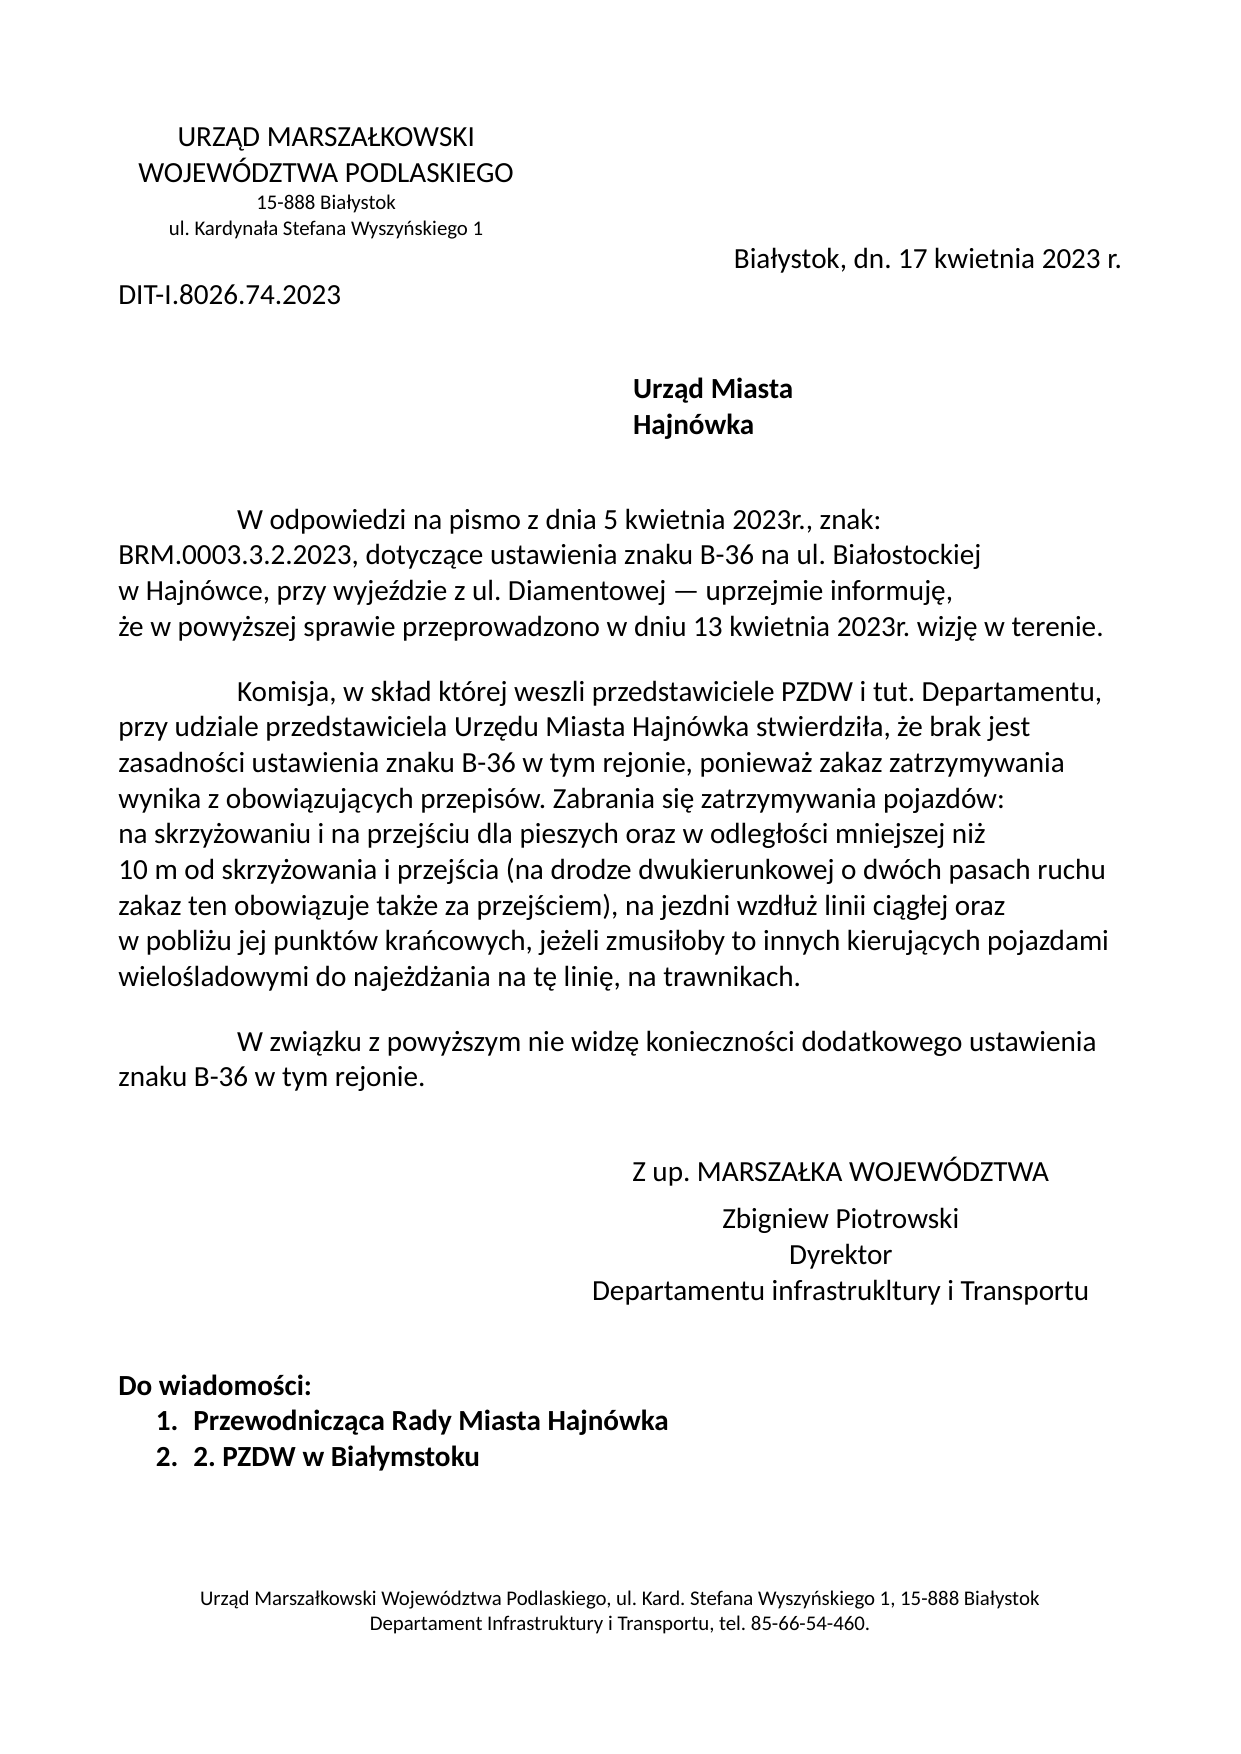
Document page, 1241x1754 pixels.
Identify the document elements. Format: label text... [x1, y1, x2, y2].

list Przewodnicząca Rady Miasta Hajnówka [156, 1402, 1122, 1438]
text WOJEWÓDZTWA PODLASKIEGO [0, 154, 1122, 189]
text Dyrektor [559, 1236, 1122, 1272]
text DIT-I.8026.74.2023 [118, 276, 1122, 311]
text Do wiadomości: [118, 1367, 1122, 1402]
text Komisja, w skład której weszli przedstawiciele PZDW i tut. Departamentu, przy udziale przedstawiciela Urzędu Miasta Hajnówka stwierdziła, że brak jest zasadności ustawienia znaku B-36 w tym rejonie, ponieważ zakaz zatrzymywania wynika z obowiązujących przepisów. Zabrania się zatrzymywania pojazdów: na skrzyżowaniu i na przejściu dla pieszych oraz w odległości mniejszej niż 10 m od skrzyżowania i przejścia (na drodze dwukierunkowej o dwóch pasach ruchu zakaz ten obowiązuje także za przejściem), na jezdni wzdłuż linii ciągłej oraz w pobliżu jej punktów krańcowych, jeżeli zmusiłoby to innych kierujących pojazdami wielośladowymi do najeżdżania na tę linię, na trawnikach. [118, 673, 1122, 993]
text W odpowiedzi na pismo z dnia 5 kwietnia 2023r., znak: BRM.0003.3.2.2023, dotyczące ustawienia znaku B-36 na ul. Białostockiej w Hajnówce, przy wyjeździe z ul. Diamentowej — uprzejmie informuję, że w powyższej sprawie przeprowadzono w dniu 13 kwietnia 2023r. wizję w terenie. [118, 501, 1122, 643]
list 2. PZDW w Białymstoku [156, 1438, 1122, 1473]
text Departamentu infrastrukltury i Transportu [559, 1272, 1122, 1307]
text 15-888 Białystok [0, 189, 1122, 215]
text ul. Kardynała Stefana Wyszyńskiego 1 [0, 215, 1122, 240]
text Białystok, dn. 17 kwietnia 2023 r. [118, 240, 1122, 276]
text Zbigniew Piotrowski [559, 1201, 1122, 1236]
text Urząd Miasta [633, 371, 1122, 406]
text URZĄD MARSZAŁKOWSKI [0, 118, 1122, 154]
text Z up. MARSZAŁKA WOJEWÓDZTWA [559, 1153, 1122, 1189]
text Hajnówka [633, 406, 1122, 442]
text W związku z powyższym nie widzę konieczności dodatkowego ustawienia znaku B-36 w tym rejonie. [118, 1023, 1122, 1094]
